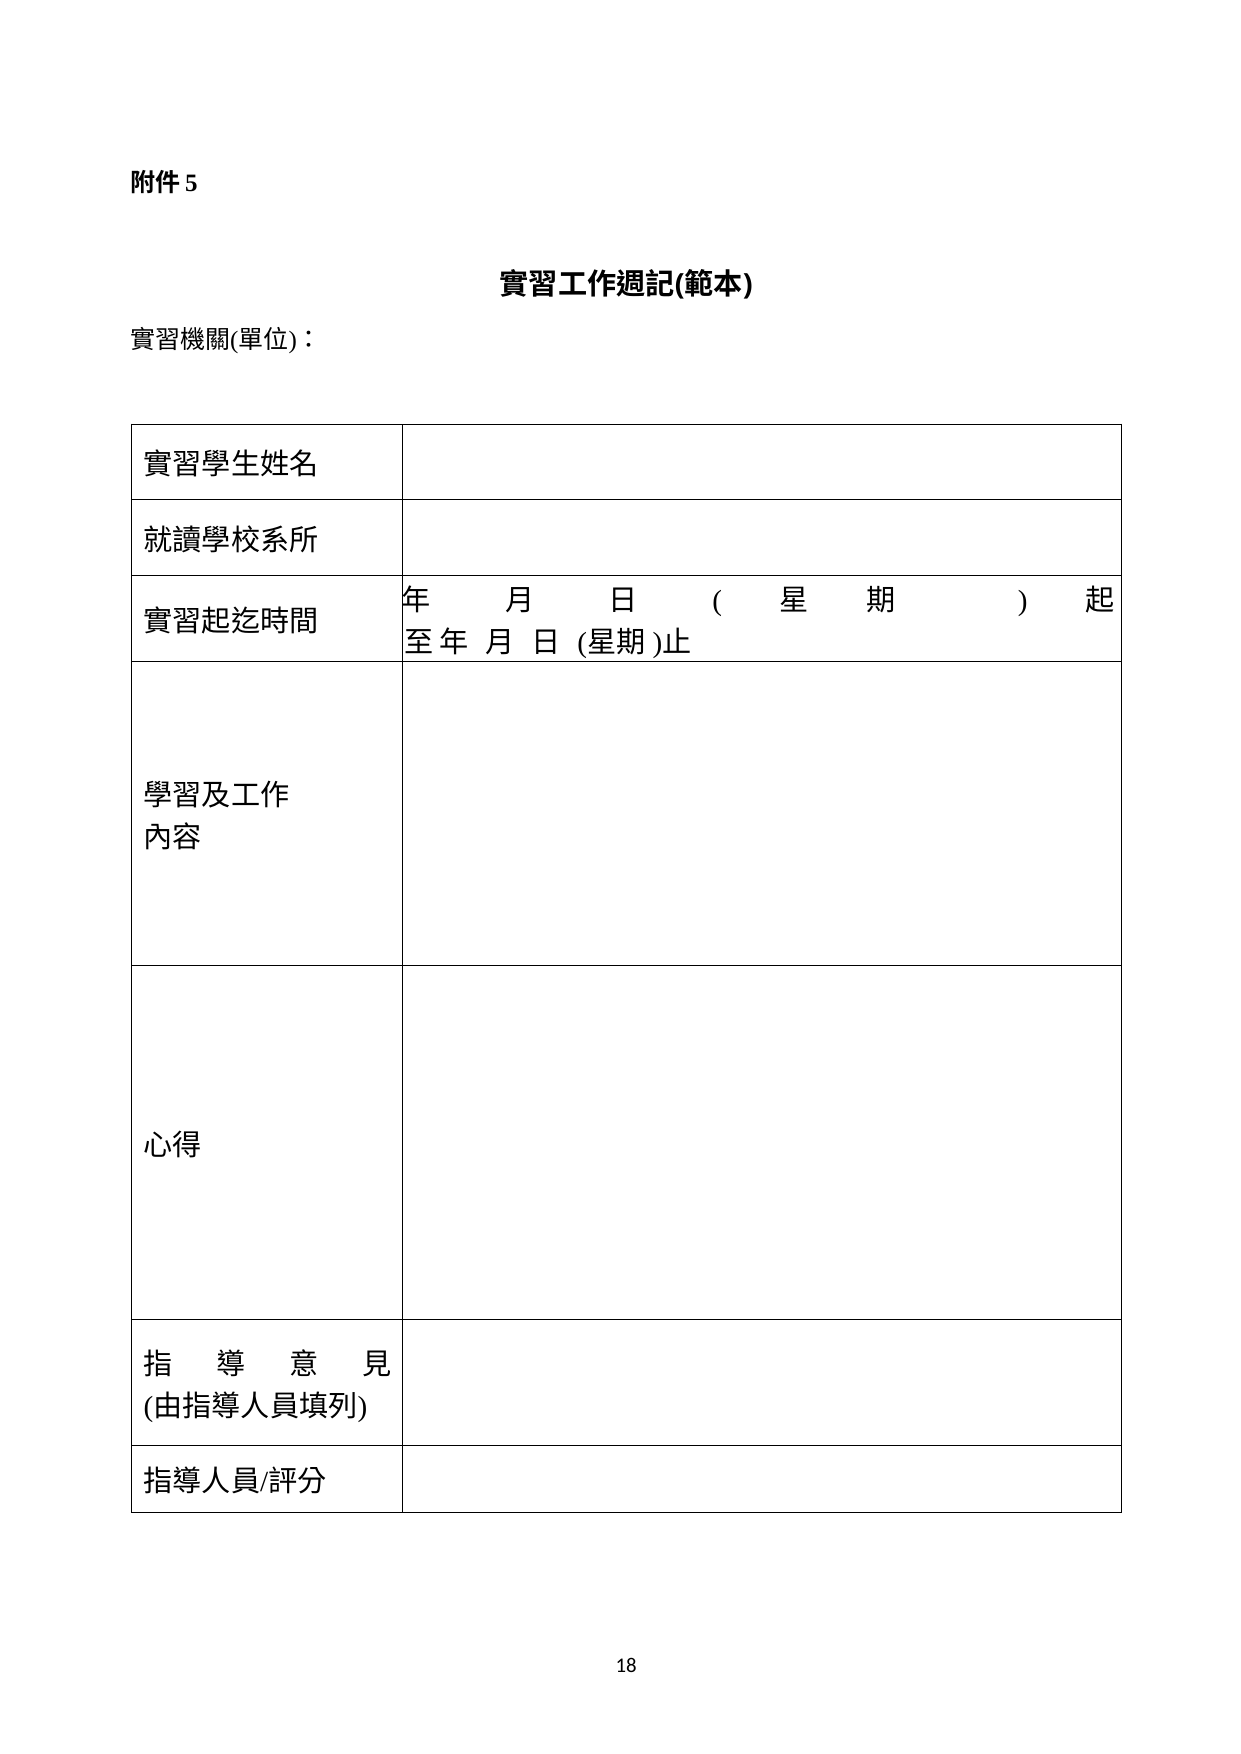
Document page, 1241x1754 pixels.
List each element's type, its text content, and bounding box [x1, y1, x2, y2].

table_cell 就讀學校系所 [132, 500, 402, 575]
text 實習機關(單位)： [130, 315, 1122, 357]
table_cell 指導意見 (由指導人員填列) [132, 1320, 402, 1445]
table_cell 學習及工作 內容 [132, 662, 402, 965]
table_cell [403, 500, 1121, 575]
table_cell 年月日(星期 )起 至年月日(星期 )止 [403, 576, 1121, 661]
table_header 實習學生姓名 [132, 425, 402, 499]
table_header [403, 425, 1121, 499]
table_cell 心得 [132, 966, 402, 1319]
table_cell [403, 1446, 1121, 1512]
table_cell 實習起迄時間 [132, 576, 402, 661]
text 附件5 [130, 162, 1122, 232]
table_cell [403, 966, 1121, 1319]
table_cell [403, 662, 1121, 965]
table_cell [403, 1320, 1121, 1445]
table_cell 指導人員/評分 [132, 1446, 402, 1512]
text 實習工作週記(範本) [130, 261, 1122, 303]
